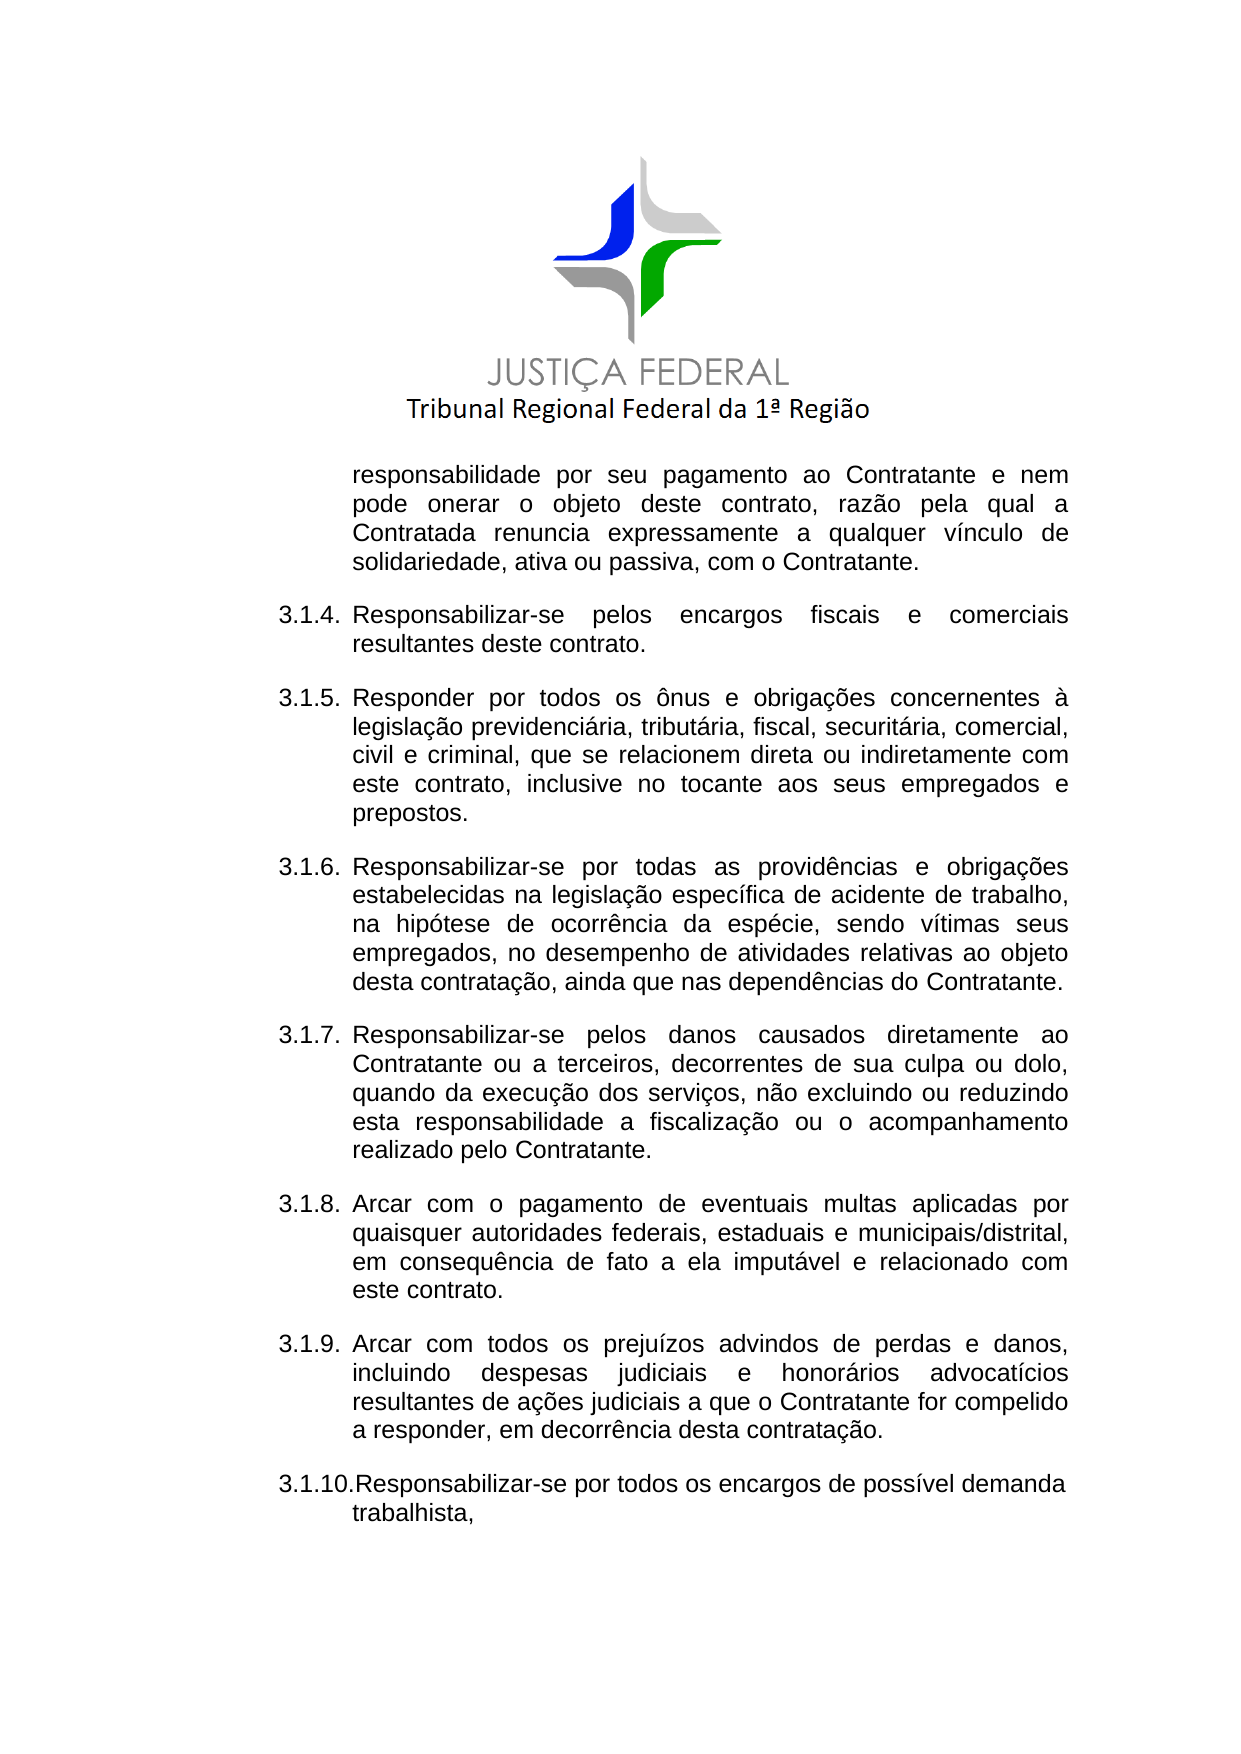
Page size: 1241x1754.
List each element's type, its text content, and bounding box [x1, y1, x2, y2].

list responsabilidade por seu pagamento ao Contratante e nem pode onerar o objeto deste contrato, razão pela qual a Contratada renuncia expressamente a qualquer vínculo de solidariedade, ativa ou passiva, com o Contratante. [278, 461, 1070, 576]
list Responder por todos os ônus e obrigações concernentes à legislação previdenciária, tributária, fiscal, securitária, comercial, civil e criminal, que se relacionem direta ou indiretamente com este contrato, inclusive no tocante aos seus empregados e prepostos. [278, 683, 372, 827]
list Responsabilizar-se por todos os encargos de possível demanda trabalhista, [278, 1469, 1093, 1527]
list Arcar com todos os prejuízos advindos de perdas e danos, incluindo despesas judiciais e honorários advocatícios resultantes de ações judiciais a que o Contratante for compelido a responder, em decorrência desta contratação. [278, 1329, 1070, 1444]
list Arcar com o pagamento de eventuais multas aplicadas por quaisquer autoridades federais, estaduais e municipais/distrital, em consequência de fato a ela imputável e relacionado com este contrato. [278, 1189, 372, 1304]
list Responsabilizar-se por todas as providências e obrigações estabelecidas na legislação específica de acidente de trabalho, na hipótese de ocorrência da espécie, sendo vítimas seus empregados, no desempenho de atividades relativas ao objeto desta contratação, ainda que nas dependências do Contratante. [278, 852, 372, 995]
list Responsabilizar-se pelos danos causados diretamente ao Contratante ou a terceiros, decorrentes de sua culpa ou dolo, quando da execução dos serviços, não excluindo ou reduzindo esta responsabilidade a fiscalização ou o acompanhamento realizado pelo Contratante. [278, 1020, 372, 1164]
picture [401, 150, 872, 423]
list Responsabilizar-se pelos encargos fiscais e comerciais resultantes deste contrato. [278, 601, 1070, 658]
